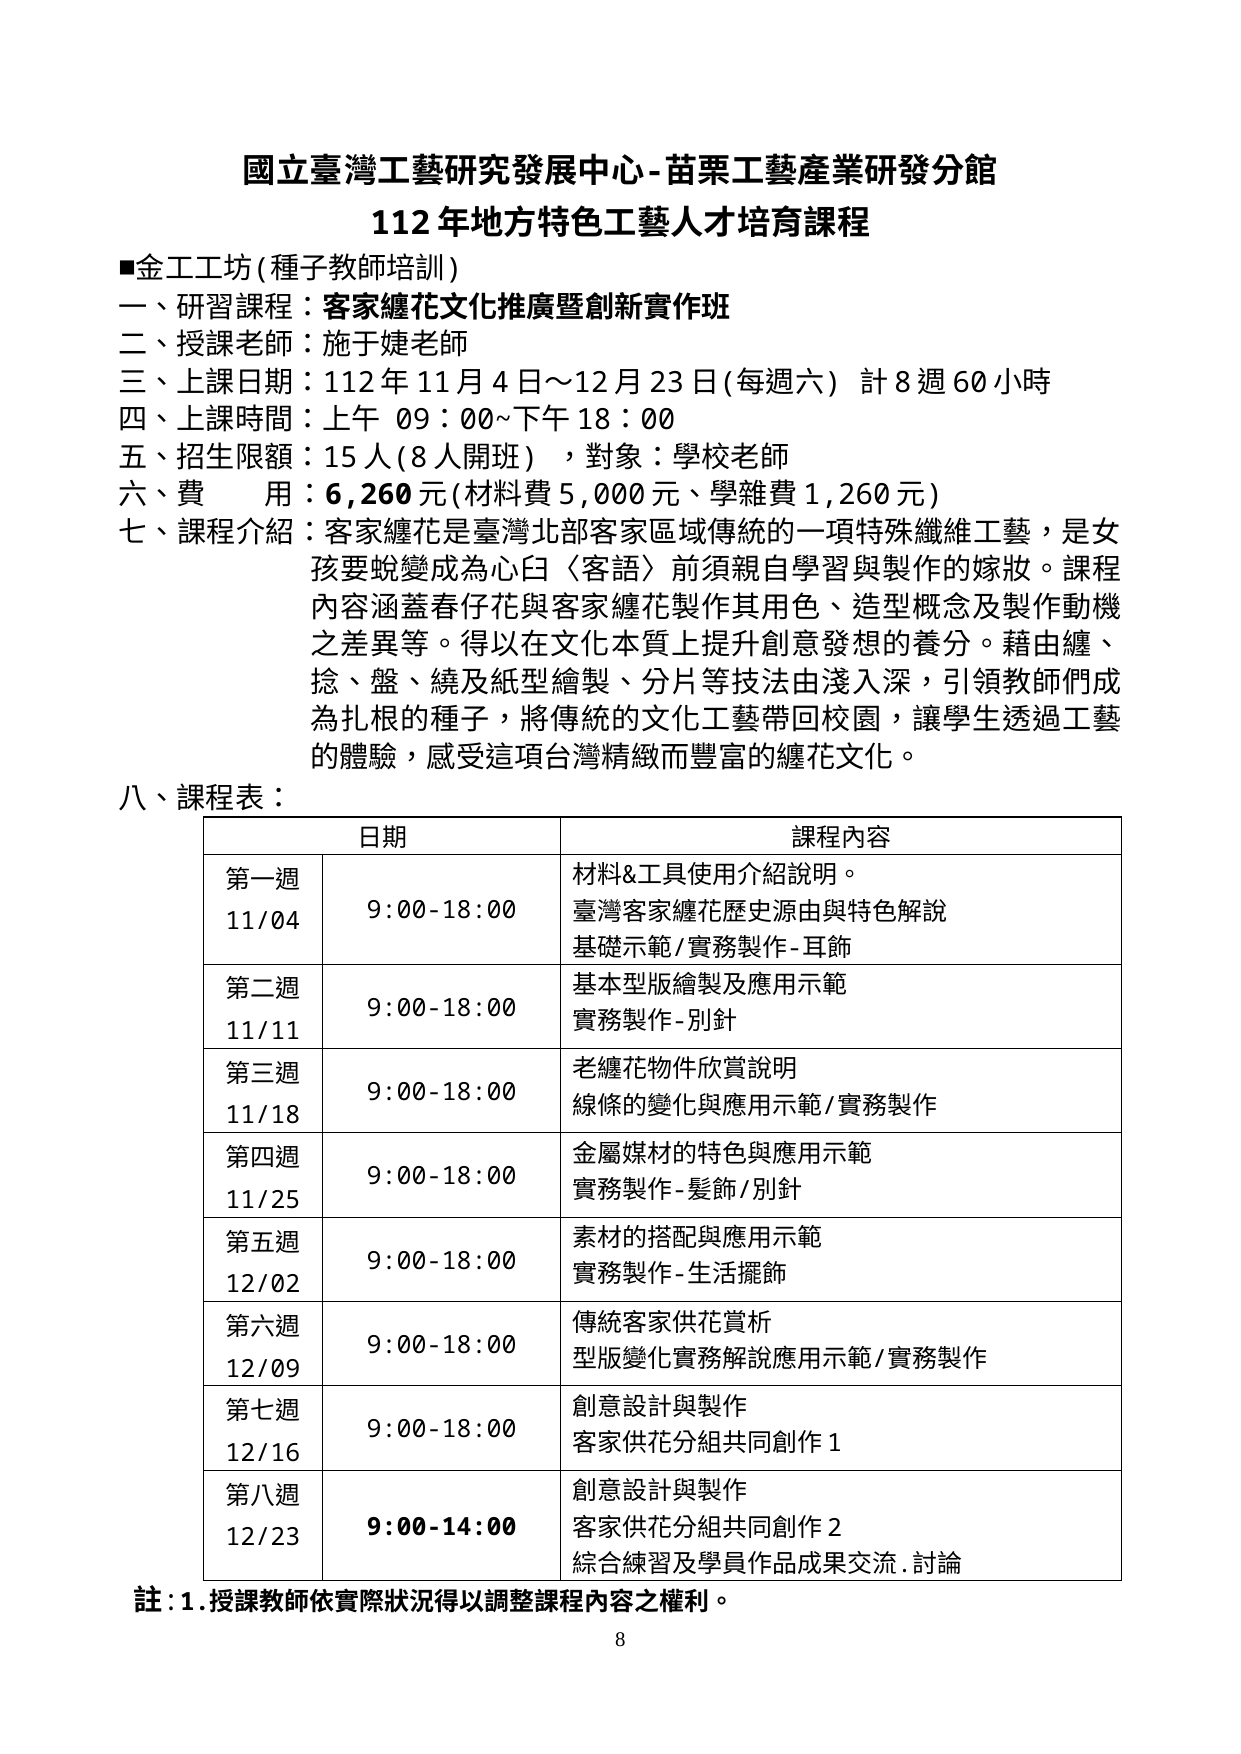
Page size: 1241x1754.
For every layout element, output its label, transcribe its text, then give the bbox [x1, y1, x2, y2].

text 八、課程表： [118, 775, 1122, 816]
table_cell 9:00-18:00 [323, 965, 560, 1048]
table_cell 傳統客家供花賞析 型版變化實務解說應用示範/實務製作 [561, 1302, 1121, 1385]
table_cell 創意設計與製作 客家供花分組共同創作1 [561, 1386, 1121, 1470]
table_cell 9:00-18:00 [323, 1133, 560, 1217]
table_cell 第八週12/23 [204, 1471, 322, 1579]
table_cell 9:00-14:00 [323, 1471, 560, 1579]
text 國立臺灣工藝研究發展中心-苗栗工藝產業研發分館 [118, 141, 1122, 193]
text 112年地方特色工藝人才培育課程 [118, 193, 1122, 245]
text 一、研習課程：客家纏花文化推廣暨創新實作班 [118, 287, 1122, 325]
text 七、課程介紹：客家纏花是臺灣北部客家區域傳統的一項特殊纖維工藝，是女孩要蛻變成為心臼〈客語〉前須親自學習與製作的嫁妝。課程內容涵蓋春仔花與客家纏花製作其用色、造型概念及製作動機之差異等。得以在文化本質上提升創意發想的養分。藉由纏、捻、盤、繞及紙型繪製、分片等技法由淺入深，引領教師們成為扎根的種子，將傳統的文化工藝帶回校園，讓學生透過工藝的體驗，感受這項台灣精緻而豐富的纏花文化。 [118, 512, 1122, 775]
table_cell 9:00-18:00 [323, 1386, 560, 1470]
text 三、上課日期：112年11月4日～12月23日(每週六) 計8週60小時 [118, 362, 1122, 400]
table_header 日期 [204, 818, 560, 854]
table_cell 第三週 11/18 [204, 1049, 322, 1132]
table_cell 9:00-18:00 [323, 855, 560, 963]
table_cell 老纏花物件欣賞說明 線條的變化與應用示範/實務製作 [561, 1049, 1121, 1132]
text 五、招生限額：15人(8人開班) ，對象：學校老師 [118, 437, 1122, 475]
table_cell 第四週 11/25 [204, 1133, 322, 1217]
table_cell 第五週 12/02 [204, 1218, 322, 1301]
table_cell 基本型版繪製及應用示範 實務製作-別針 [561, 965, 1121, 1048]
table_cell 第一週 11/04 [204, 855, 322, 963]
text ■金工工坊(種子教師培訓) [118, 245, 1122, 287]
text 六、費 用 ：6,260元(材料費5,000元、學雜費1,260元) [118, 475, 1122, 512]
table_cell 金屬媒材的特色與應用示範 實務製作-髪飾/別針 [561, 1133, 1121, 1217]
text 註:1.授課教師依實際狀況得以調整課程內容之權利。 [133, 1581, 1122, 1618]
table_header 課程內容 [561, 818, 1121, 854]
table_cell 9:00-18:00 [323, 1218, 560, 1301]
table_cell 素材的搭配與應用示範 實務製作-生活擺飾 [561, 1218, 1121, 1301]
table_cell 9:00-18:00 [323, 1302, 560, 1385]
table_cell 創意設計與製作 客家供花分組共同創作2 綜合練習及學員作品成果交流.討論 [561, 1471, 1121, 1579]
text 四、上課時間：上午 09：00~下午18：00 [118, 400, 1122, 437]
table_cell 第二週 11/11 [204, 965, 322, 1048]
table_cell 9:00-18:00 [323, 1049, 560, 1132]
table_cell 第六週 12/09 [204, 1302, 322, 1385]
text 二、授課老師：施于婕老師 [118, 325, 1122, 362]
table_cell 第七週 12/16 [204, 1386, 322, 1470]
table_cell 材料&工具使用介紹說明。 臺灣客家纏花歷史源由與特色解說 基礎示範/實務製作-耳飾 [561, 855, 1121, 963]
